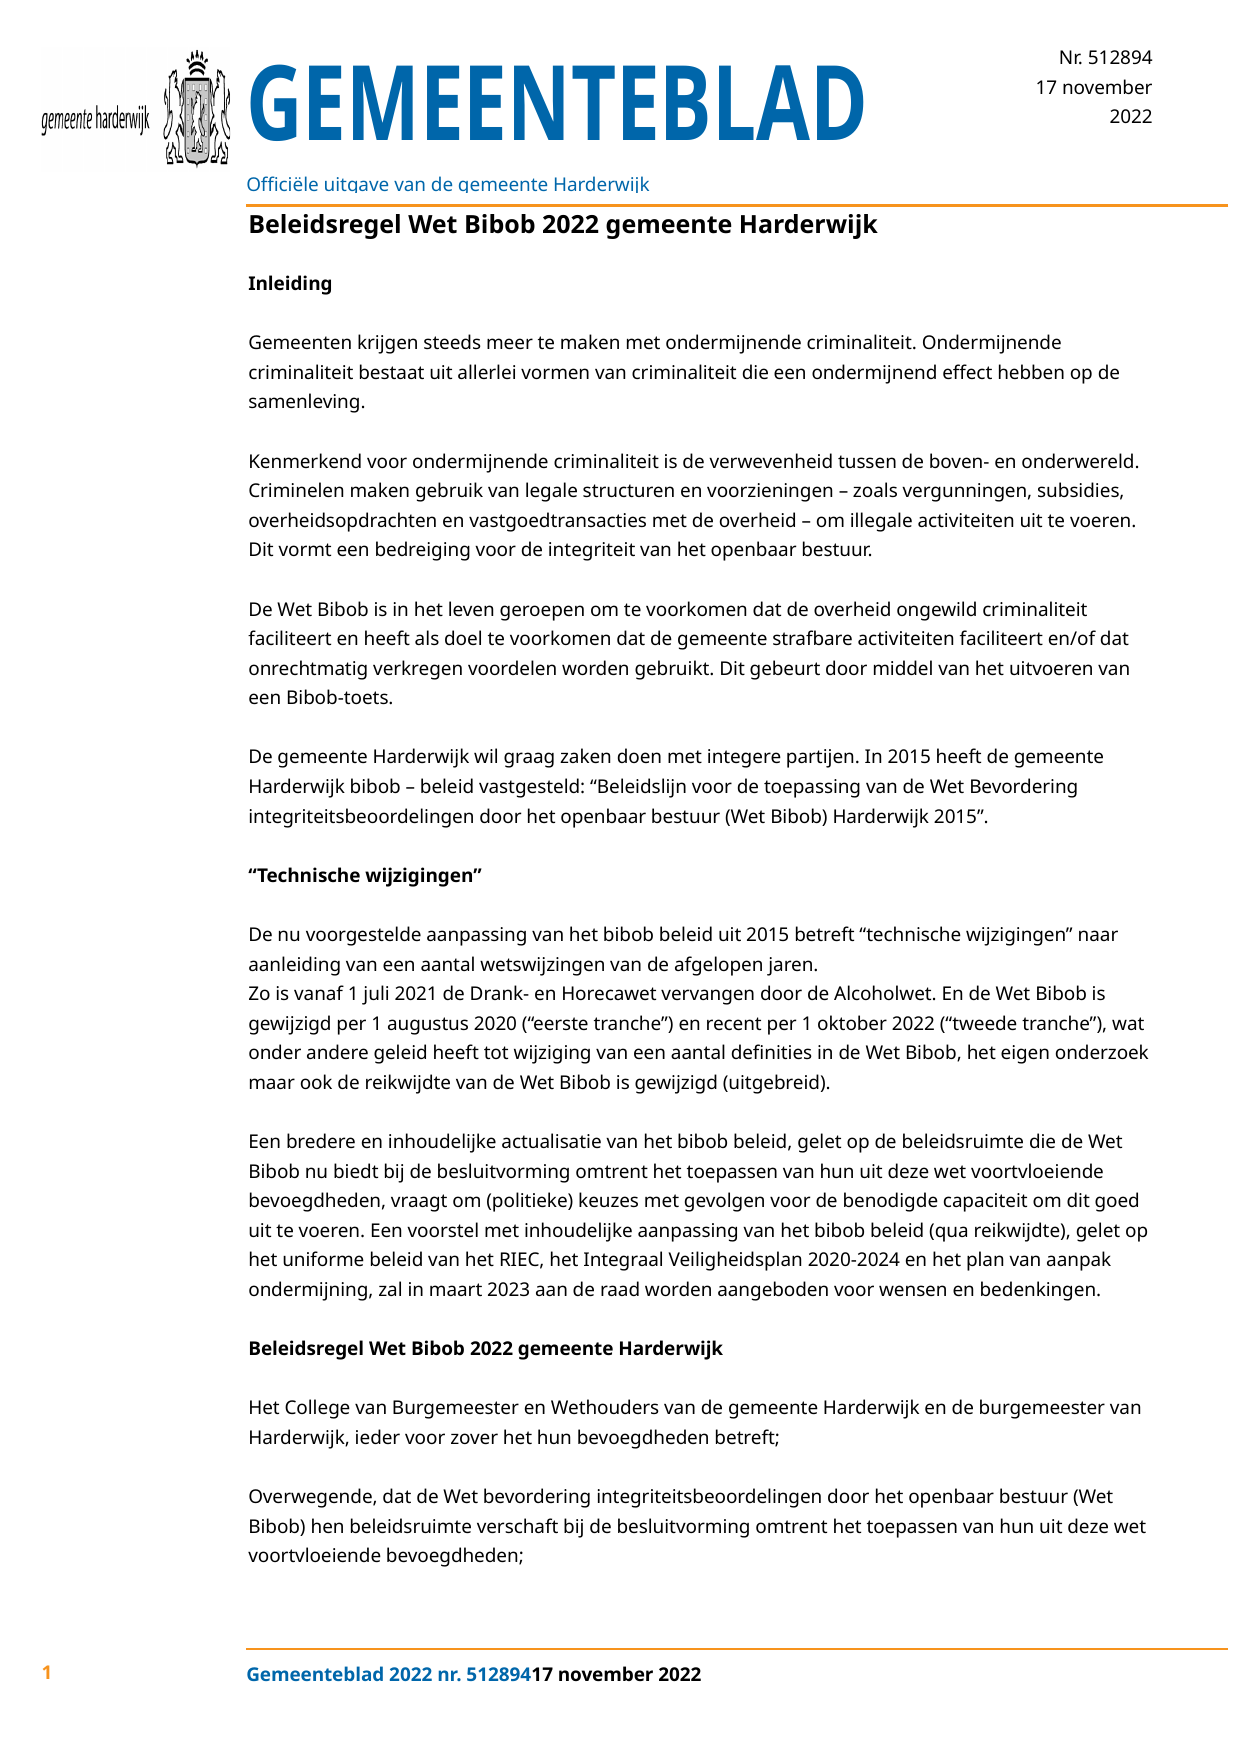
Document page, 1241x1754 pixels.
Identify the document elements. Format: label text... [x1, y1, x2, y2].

text Beleidsregel Wet Bibob 2022 gemeente Harderwijk [248, 207, 1152, 241]
text Gemeenten krijgen steeds meer te maken met ondermijnende criminaliteit. Ondermijnende criminaliteit bestaat uit allerlei vormen van criminaliteit die een ondermijnend effect hebben op de samenleving. [248, 329, 1152, 414]
picture [41, 47, 231, 172]
text Overwegende, dat de Wet bevordering integriteitsbeoordelingen door het openbaar bestuur (Wet Bibob) hen beleidsruimte verschaft bij de besluitvorming omtrent het toepassen van hun uit deze wet voortvloeiende bevoegdheden; [248, 1483, 1152, 1568]
text “Technische wijzigingen” [248, 862, 1152, 888]
text Beleidsregel Wet Bibob 2022 gemeente Harderwijk [248, 1335, 1152, 1361]
text De Wet Bibob is in het leven geroepen om te voorkomen dat de overheid ongewild criminaliteit faciliteert en heeft als doel te voorkomen dat de gemeente strafbare activiteiten faciliteert en/of dat onrechtmatig verkregen voordelen worden gebruikt. Dit gebeurt door middel van het uitvoeren van een Bibob-toets. [248, 596, 1152, 710]
text Kenmerkend voor ondermijnende criminaliteit is de verwevenheid tussen de boven- en onderwereld. Criminelen maken gebruik van legale structuren en voorzieningen – zoals vergunningen, subsidies, overheidsopdrachten en vastgoedtransacties met de overheid – om illegale activiteiten uit te voeren. Dit vormt een bedreiging voor de integriteit van het openbaar bestuur. [248, 448, 1152, 562]
text Een bredere en inhoudelijke actualisatie van het bibob beleid, gelet op de beleidsruimte die de Wet Bibob nu biedt bij de besluitvorming omtrent het toepassen van hun uit deze wet voortvloeiende bevoegdheden, vraagt om (politieke) keuzes met gevolgen voor de benodigde capaciteit om dit goed uit te voeren. Een voorstel met inhoudelijke aanpassing van het bibob beleid (qua reikwijdte), gelet op het uniforme beleid van het RIEC, het Integraal Veiligheidsplan 2020-2024 en het plan van aanpak ondermijning, zal in maart 2023 aan de raad worden aangeboden voor wensen en bedenkingen. [248, 1128, 1152, 1302]
text De nu voorgestelde aanpassing van het bibob beleid uit 2015 betreft “technische wijzigingen” naar aanleiding van een aantal wetswijzingen van de afgelopen jaren. [248, 921, 1152, 976]
text Het College van Burgemeester en Wethouders van de gemeente Harderwijk en de burgemeester van Harderwijk, ieder voor zover het hun bevoegdheden betreft; [248, 1394, 1152, 1450]
text Zo is vanaf 1 juli 2021 de Drank- en Horecawet vervangen door de Alcoholwet. En de Wet Bibob is gewijzigd per 1 augustus 2020 (“eerste tranche”) en recent per 1 oktober 2022 (“tweede tranche”), wat onder andere geleid heeft tot wijziging van een aantal definities in de Wet Bibob, het eigen onderzoek maar ook de reikwijdte van de Wet Bibob is gewijzigd (uitgebreid). [248, 980, 1152, 1095]
text Inleiding [248, 270, 1152, 296]
text De gemeente Harderwijk wil graag zaken doen met integere partijen. In 2015 heeft de gemeente Harderwijk bibob – beleid vastgesteld: “Beleidslijn voor de toepassing van de Wet Bevordering integriteitsbeoordelingen door het openbaar bestuur (Wet Bibob) Harderwijk 2015”. [248, 744, 1152, 828]
